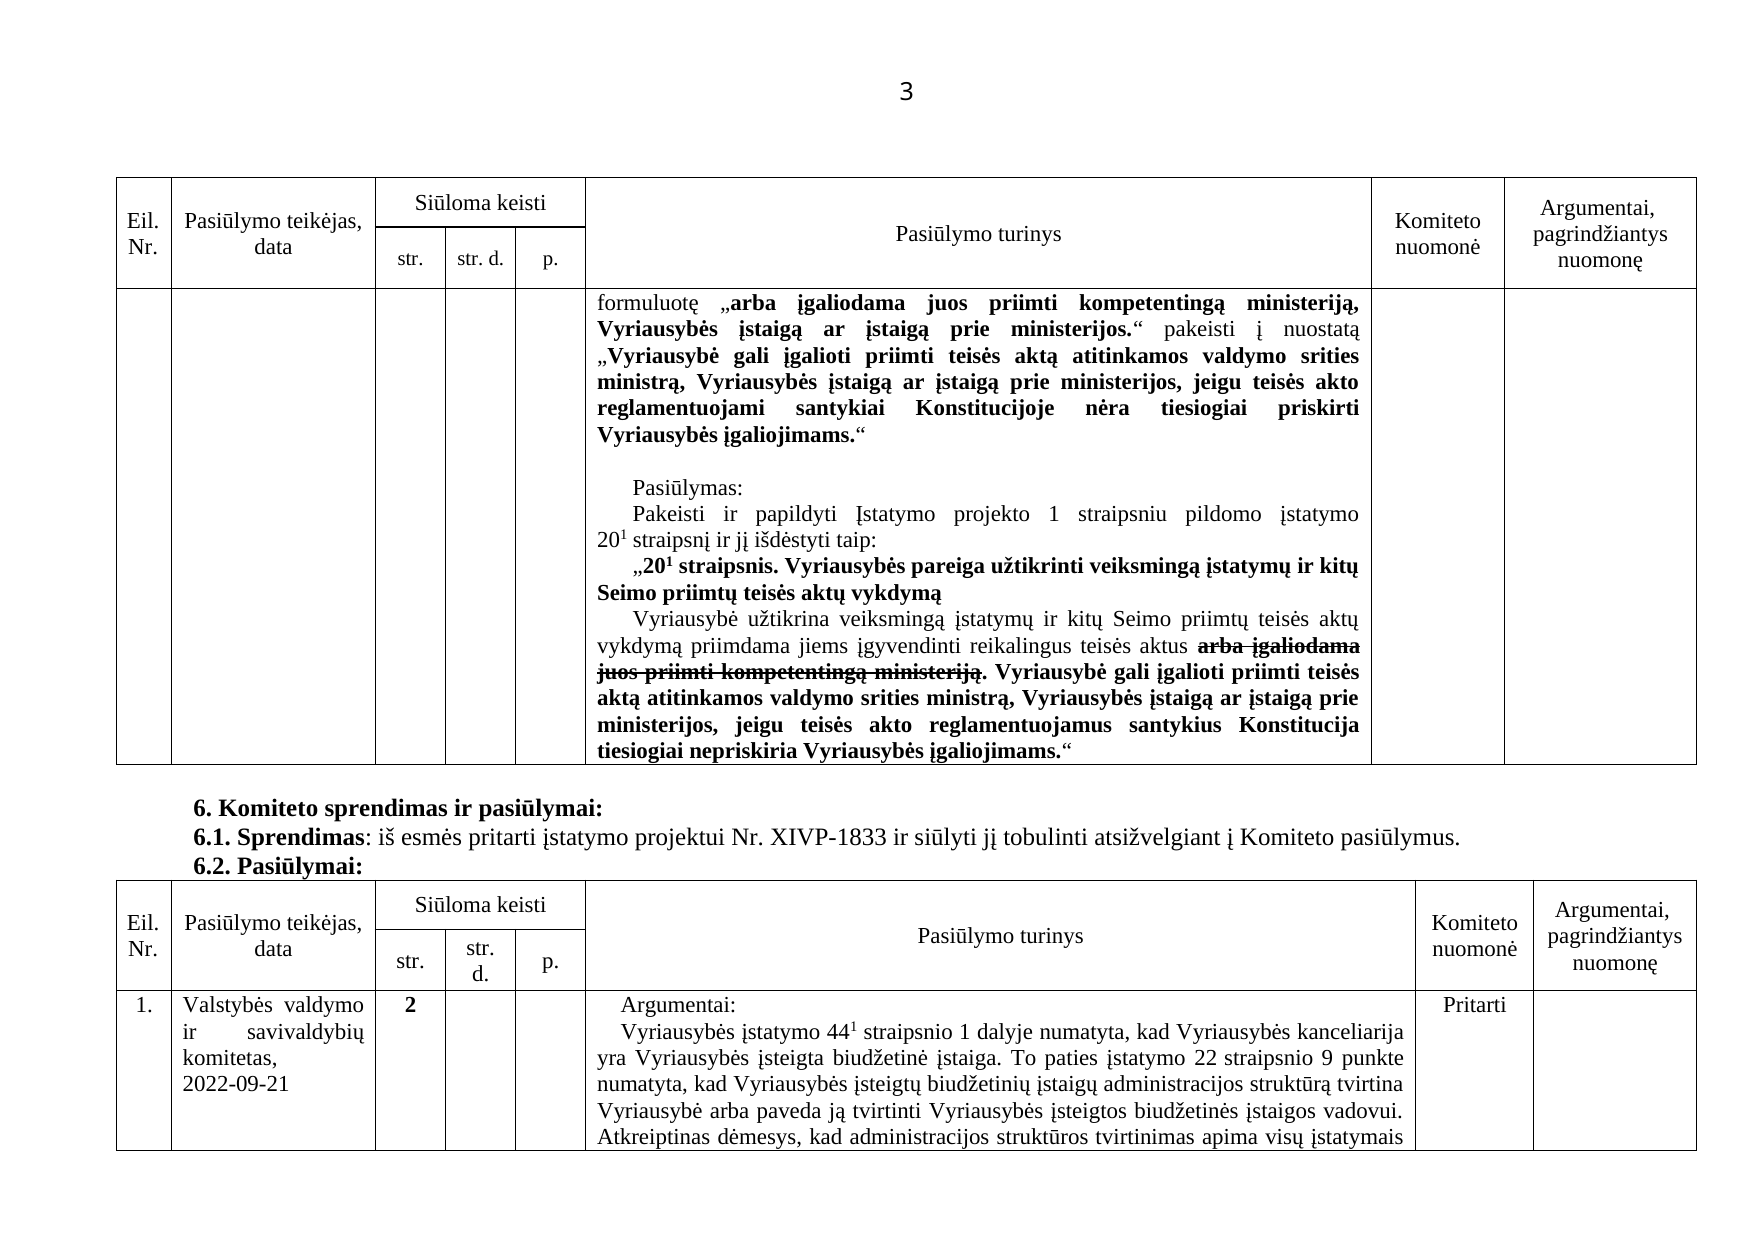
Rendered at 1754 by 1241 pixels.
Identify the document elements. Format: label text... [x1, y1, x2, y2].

table_cell [516, 289, 585, 763]
table_cell [376, 289, 445, 763]
table_cell 2 [376, 991, 445, 1149]
table_cell p. [516, 228, 585, 288]
table_header Eil. Nr. [117, 178, 171, 288]
table_cell [446, 289, 515, 763]
table_header Eil. Nr. [117, 881, 171, 990]
table_header Komiteto nuomonė [1372, 178, 1504, 288]
table_cell str. [376, 228, 445, 288]
table_cell Argumentai: Vyriausybės įstatymo 441 straipsnio 1 dalyje numatyta, kad Vyriausybės kanceliarija yra Vyriausybės įsteigta biudžetinė įstaiga. To paties įstatymo 22 straipsnio 9 punkte numatyta, kad Vyriausybės įsteigtų biudžetinių įstaigų administracijos struktūrą tvirtina Vyriausybė arba paveda ją tvirtinti Vyriausybės įsteigtos biudžetinės įstaigos vadovui. Atkreiptinas dėmesys, kad administracijos struktūros tvirtinimas apima visų įstatymais [586, 991, 1415, 1149]
text 6.2. Pasiūlymai: [118, 851, 1695, 879]
table_cell str. d. [446, 930, 515, 990]
table_header Pasiūlymo teikėjas, data [172, 881, 375, 990]
table_header Pasiūlymo teikėjas, data [172, 178, 375, 288]
table_cell p. [516, 930, 585, 990]
table_header Argumentai, pagrindžiantys nuomonę [1534, 881, 1696, 990]
table_cell [117, 289, 171, 763]
table_header Siūloma keisti [376, 178, 585, 226]
table_header Pasiūlymo turinys [586, 178, 1371, 288]
table_cell Pritarti [1416, 991, 1533, 1149]
table_header Argumentai, pagrindžiantys nuomonę [1505, 178, 1696, 288]
table_cell [446, 991, 515, 1149]
table_cell str. [376, 930, 445, 990]
table_cell Argumentai: Įstatymo projekto 1 straipsniu, kuriuo įstatymas pildomas 201 straipsniu nustatoma, kad Vyriausybė užtikrina veiksmingą įstatymų ir kitų Seimo priimtų teisės aktų vykdymą priimdama jiems įgyvendinti reikalingus teisės aktus arba įgaliodama juos priimti kompetentingą ministeriją, Vyriausybės įstaigą ar įstaigą prie ministerijos. Atsižvelgiant į tai, kad pagal Lietuvos Respublikos Konstituciją ministerijai vadovauja ministras ir tik jis gali išleisti (priimti) teisės aktus, o ne ministerija, kuri gali tik rengti teisės aktų projektus (ne priimti, išleisti teisės aktus), todėl šis straipsnis koreguotinas, nustatant, kad Vyriausybė gali įgalioti teisės aktus priimti atitinkamos valdymo srities ministrą, Vyriausybės įstaigą ar įstaigą prie ministerijos. Pagal Konstitucijos 98 straipsnio 1 dalį ministras vadovauja ministerijai, sprendžia ministerijos kompetencijai priklausančius klausimus, taip pat vykdo kitas įstatymų numatytas funkcijas. Konstitucijoje ministerijų valdymas siejamas su ministrų vadovavimu jiems pavestoms valdymo sritims, todėl siūlome vietoj formuluotės „kompetentingą ministeriją“ vartoti formuluotę „atitinkamos valdymo srities ministras“, tokia formuluotė jau yra galiojančiame Vyriausybės įstatymo 22 straipsnio 9 punkte. Be to, akcentuotina, kad Vyriausybė gali pavesti priimti teisės aktus tik tose valdymo srityse, kuriose reglamentuojami santykiai pagal Konstituciją nėra priskirti pačiai Vyriausybei. Konstitucinis Teismas ne kartą yra konstatavęs, kad Konstitucijoje tiesiogiai nustačius konkrečios valstybės valdžios įgaliojimus, ji negali jų perduoti kitai valdžiai ar jų atsisakyti. Pagal Konstitucijos 94 straipsnio 2 punktą įstatymų vykdymas ir Seimo nutarimų dėl įstatymų įgyvendinimo vykdymas yra Vyriausybės funkcija. Todėl siūlome Įstatymo projekto 1 straipsnį papildyti nustatant, kad Vyriausybė įgaliojimus kitiems subjektams priimti teisės aktus nesuteikia dėl aktų, kai pagal Konstituciją atitinkamus aktus gali priimti tik Vyriausybė. Atsižvelgiant į išdėstytus argumentus siūlome pildomo Įstatymo 201 straipsnio formuluotę „arba įgaliodama juos priimti kompetentingą ministeriją, Vyriausybės įstaigą ar įstaigą prie ministerijos.“ pakeisti į nuostatą „Vyriausybė gali įgalioti priimti teisės aktą atitinkamos valdymo srities ministrą, Vyriausybės įstaigą ar įstaigą prie ministerijos, jeigu teisės akto reglamentuojami santykiai Konstitucijoje nėra tiesiogiai priskirti Vyriausybės įgaliojimams.“ Pasiūlymas: Pakeisti ir papildyti Įstatymo projekto 1 straipsniu pildomo įstatymo 201 straipsnį ir jį išdėstyti taip: „201 straipsnis. Vyriausybės pareiga užtikrinti veiksmingą įstatymų ir kitų Seimo priimtų teisės aktų vykdymą Vyriausybė užtikrina veiksmingą įstatymų ir kitų Seimo priimtų teisės aktų vykdymą priimdama jiems įgyvendinti reikalingus teisės aktus arba įgaliodama juos priimti kompetentingą ministeriją. Vyriausybė gali įgalioti priimti teisės aktą atitinkamos valdymo srities ministrą, Vyriausybės įstaigą ar įstaigą prie ministerijos, jeigu teisės akto reglamentuojamus santykius Konstitucija tiesiogiai nepriskiria Vyriausybės įgaliojimams.“ [586, 289, 1371, 763]
table_cell Valstybės valdymo ir savivaldybių komitetas, 2022-09-21 [172, 991, 375, 1149]
text 6. Komiteto sprendimas ir pasiūlymai: [118, 793, 1695, 822]
table_cell [1505, 289, 1696, 763]
table_cell str. d. [446, 228, 515, 288]
table_cell 1. [117, 991, 171, 1149]
table_cell [1372, 289, 1504, 763]
text 6.1. Sprendimas: iš esmės pritarti įstatymo projektui Nr. XIVP-1833 ir siūlyti jį tobulinti atsižvelgiant į Komiteto pasiūlymus. [118, 822, 1695, 851]
table_header Komiteto nuomonė [1416, 881, 1533, 990]
table_header Pasiūlymo turinys [586, 881, 1415, 990]
table_cell [1534, 991, 1696, 1149]
table_cell [172, 289, 375, 763]
table_header Siūloma keisti [376, 881, 585, 929]
table_cell [516, 991, 585, 1149]
